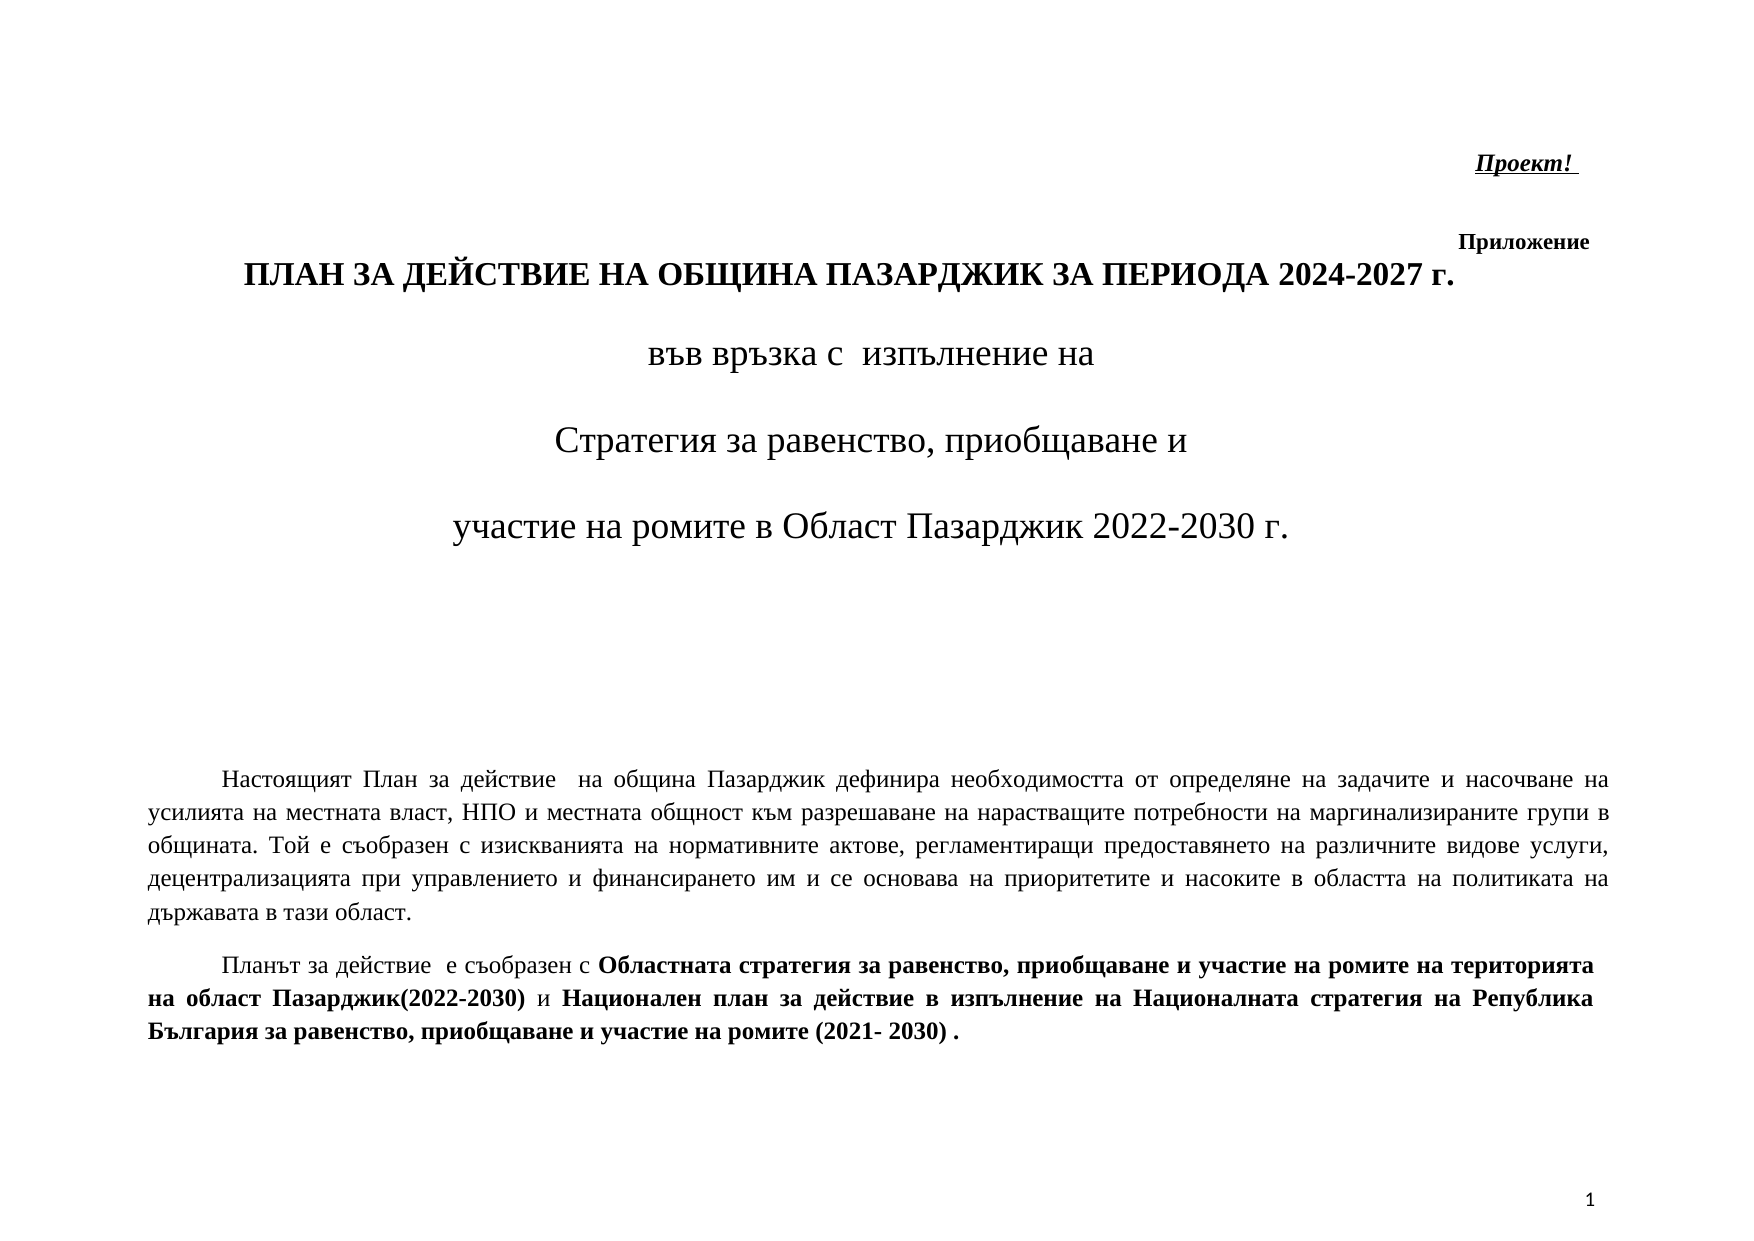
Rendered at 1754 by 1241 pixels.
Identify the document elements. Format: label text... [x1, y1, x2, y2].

text във връзка с изпълнение на [148, 331, 1595, 374]
text участие на ромите в Област Пазарджик 2022-2030 г. [148, 503, 1595, 546]
text ПЛАН ЗА ДЕЙСТВИЕ НА ОБЩИНА ПАЗАРДЖИК ЗА ПЕРИОДА 2024-2027 г. [103, 254, 1595, 292]
text Приложение [295, 201, 1595, 254]
text Планът за действие е съобразен с Областната стратегия за равенство, приобщаване и участие на ромите на територията на област Пазарджик(2022-2030) и Национален план за действие в изпълнение на Националната стратегия на Република България за равенство, приобщаване и участие на ромите (2021- 2030) . [148, 950, 1595, 1045]
text Настоящият План за действие на община Пазарджик дефинира необходимостта от определяне на задачите и насочване на усилията на местната власт, НПО и местната общност към разрешаване на нарастващите потребности на маргинализираните групи в общината. Той е съобразен с изискванията на нормативните актове, регламентиращи предоставянето на различните видове услуги, децентрализацията при управлението и финансирането им и се основава на приоритетите и насоките в областта на политиката на държавата в тази област. [148, 764, 1611, 925]
text Проект! [1401, 148, 1595, 176]
text Стратегия за равенство, приобщаване и [148, 417, 1595, 460]
